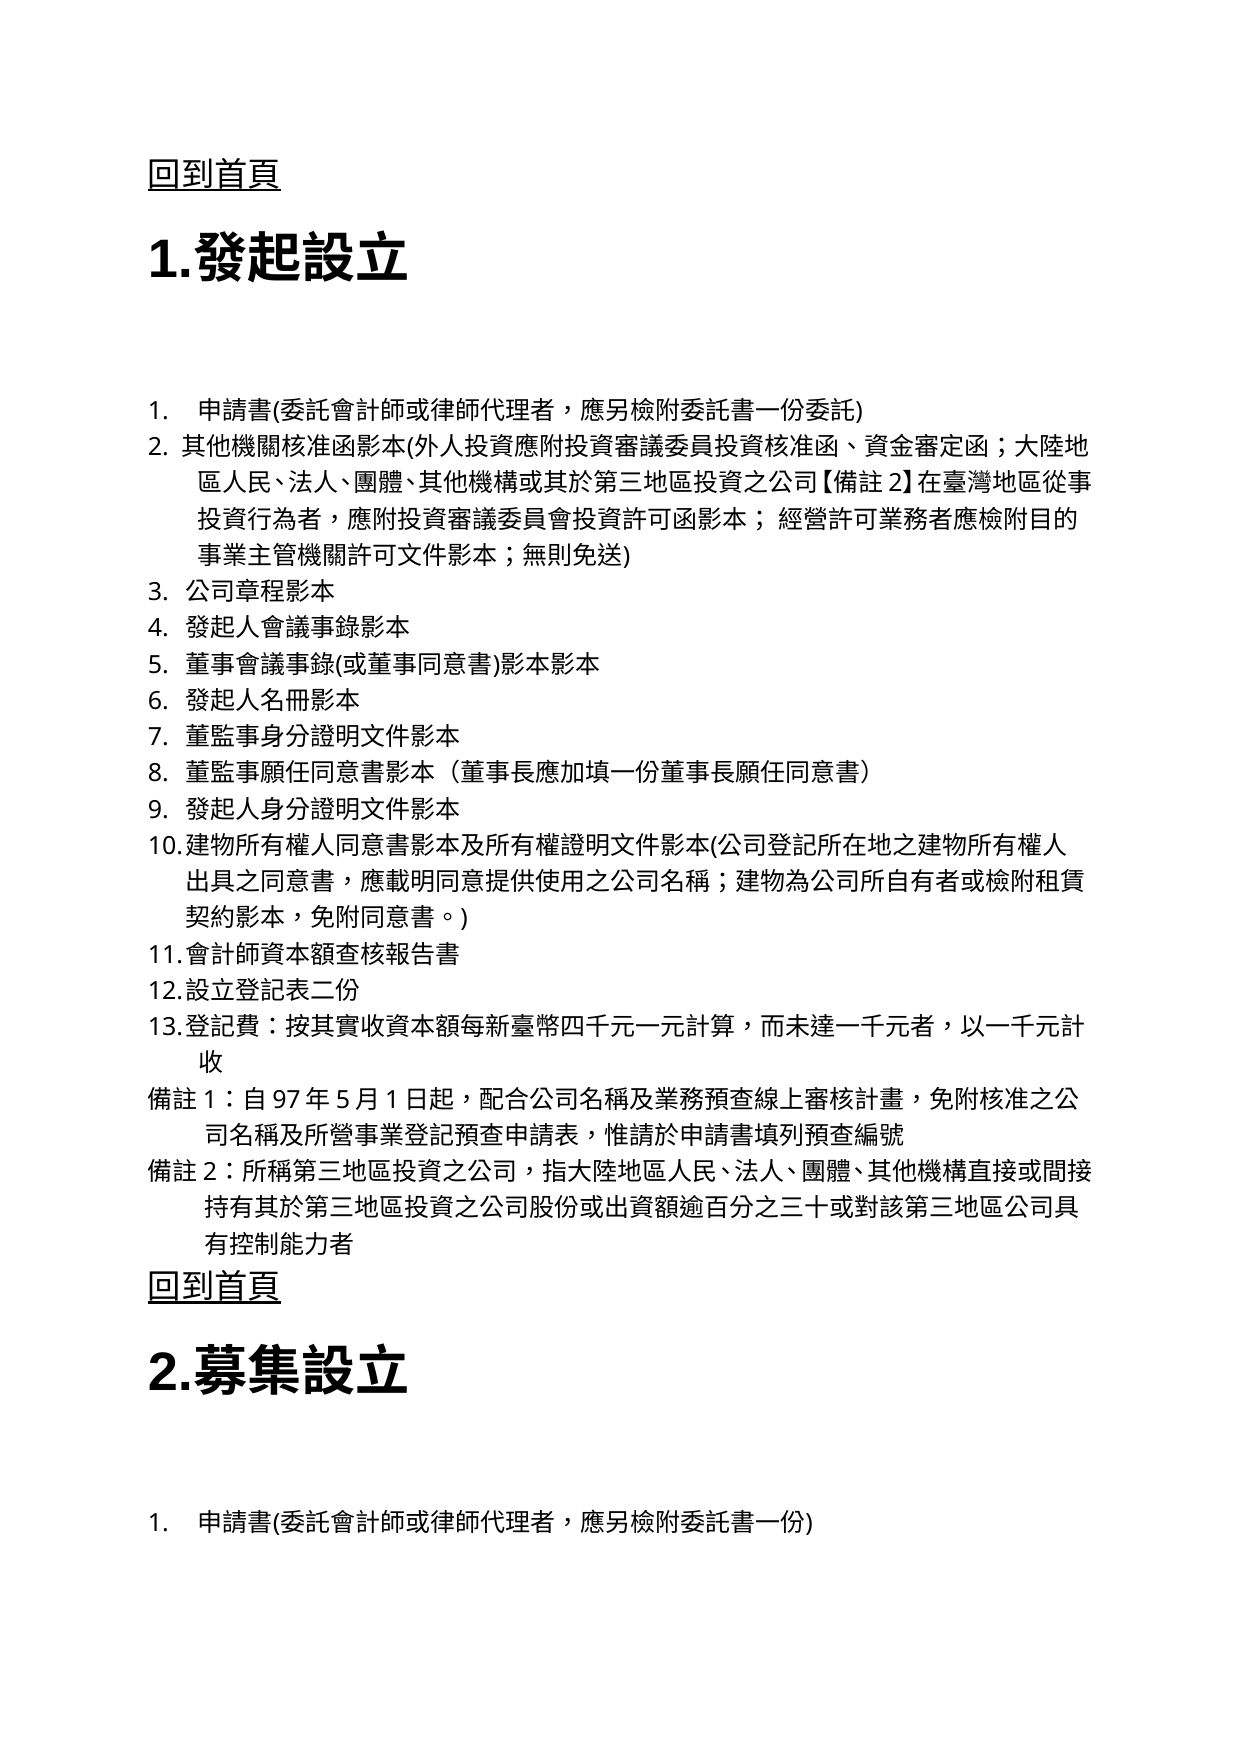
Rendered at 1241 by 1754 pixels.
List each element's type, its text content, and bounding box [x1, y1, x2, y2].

text 回到首頁 [148, 148, 1092, 196]
list 設立登記表二份 [148, 970, 1092, 1007]
list 登記費：按其實收資本額每新臺幣四千元一元計算，而未達一千元者，以一千元計收 [148, 1007, 1092, 1079]
list 發起人會議事錄影本 [148, 608, 1092, 644]
text 2. 其他機關核准函影本(外人投資應附投資審議委員投資核准函、資金審定函；大陸地區人民、法人、團體、其他機構或其於第三地區投資之公司【備註2】在臺灣地區從事投資行為者，應附投資審議委員會投資許可函影本； 經營許可業務者應檢附目的事業主管機關許可文件影本；無則免送) [148, 427, 1092, 572]
list 董事會議事錄(或董事同意書)影本影本 [148, 644, 1092, 680]
list 發起人名冊影本 [148, 680, 1092, 717]
text 備註1：自97年5月1日起，配合公司名稱及業務預查線上審核計畫，免附核准之公司名稱及所營事業登記預查申請表，惟請於申請書填列預查編號 [148, 1079, 1092, 1152]
list 申請書(委託會計師或律師代理者，應另檢附委託書一份委託) [148, 390, 1092, 427]
list 申請書(委託會計師或律師代理者，應另檢附委託書一份) [148, 1503, 1092, 1539]
subtitle 1.發起設立 [148, 215, 1092, 293]
list 董監事身分證明文件影本 [148, 717, 1092, 753]
list 公司章程影本 [148, 572, 1092, 608]
list 發起人身分證明文件影本 [148, 789, 1092, 825]
text 備註2：所稱第三地區投資之公司，指大陸地區人民、法人、團體、其他機構直接或間接持有其於第三地區投資之公司股份或出資額逾百分之三十或對該第三地區公司具有控制能力者 [148, 1152, 1092, 1260]
list 董監事願任同意書影本（董事長應加填一份董事長願任同意書） [148, 753, 1092, 789]
list 建物所有權人同意書影本及所有權證明文件影本(公司登記所在地之建物所有權人出具之同意書，應載明同意提供使用之公司名稱；建物為公司所自有者或檢附租賃契約影本，免附同意書。) [148, 825, 1092, 934]
text 回到首頁 [148, 1260, 1092, 1308]
list 會計師資本額查核報告書 [148, 934, 1092, 970]
subtitle 2.募集設立 [148, 1327, 1092, 1406]
